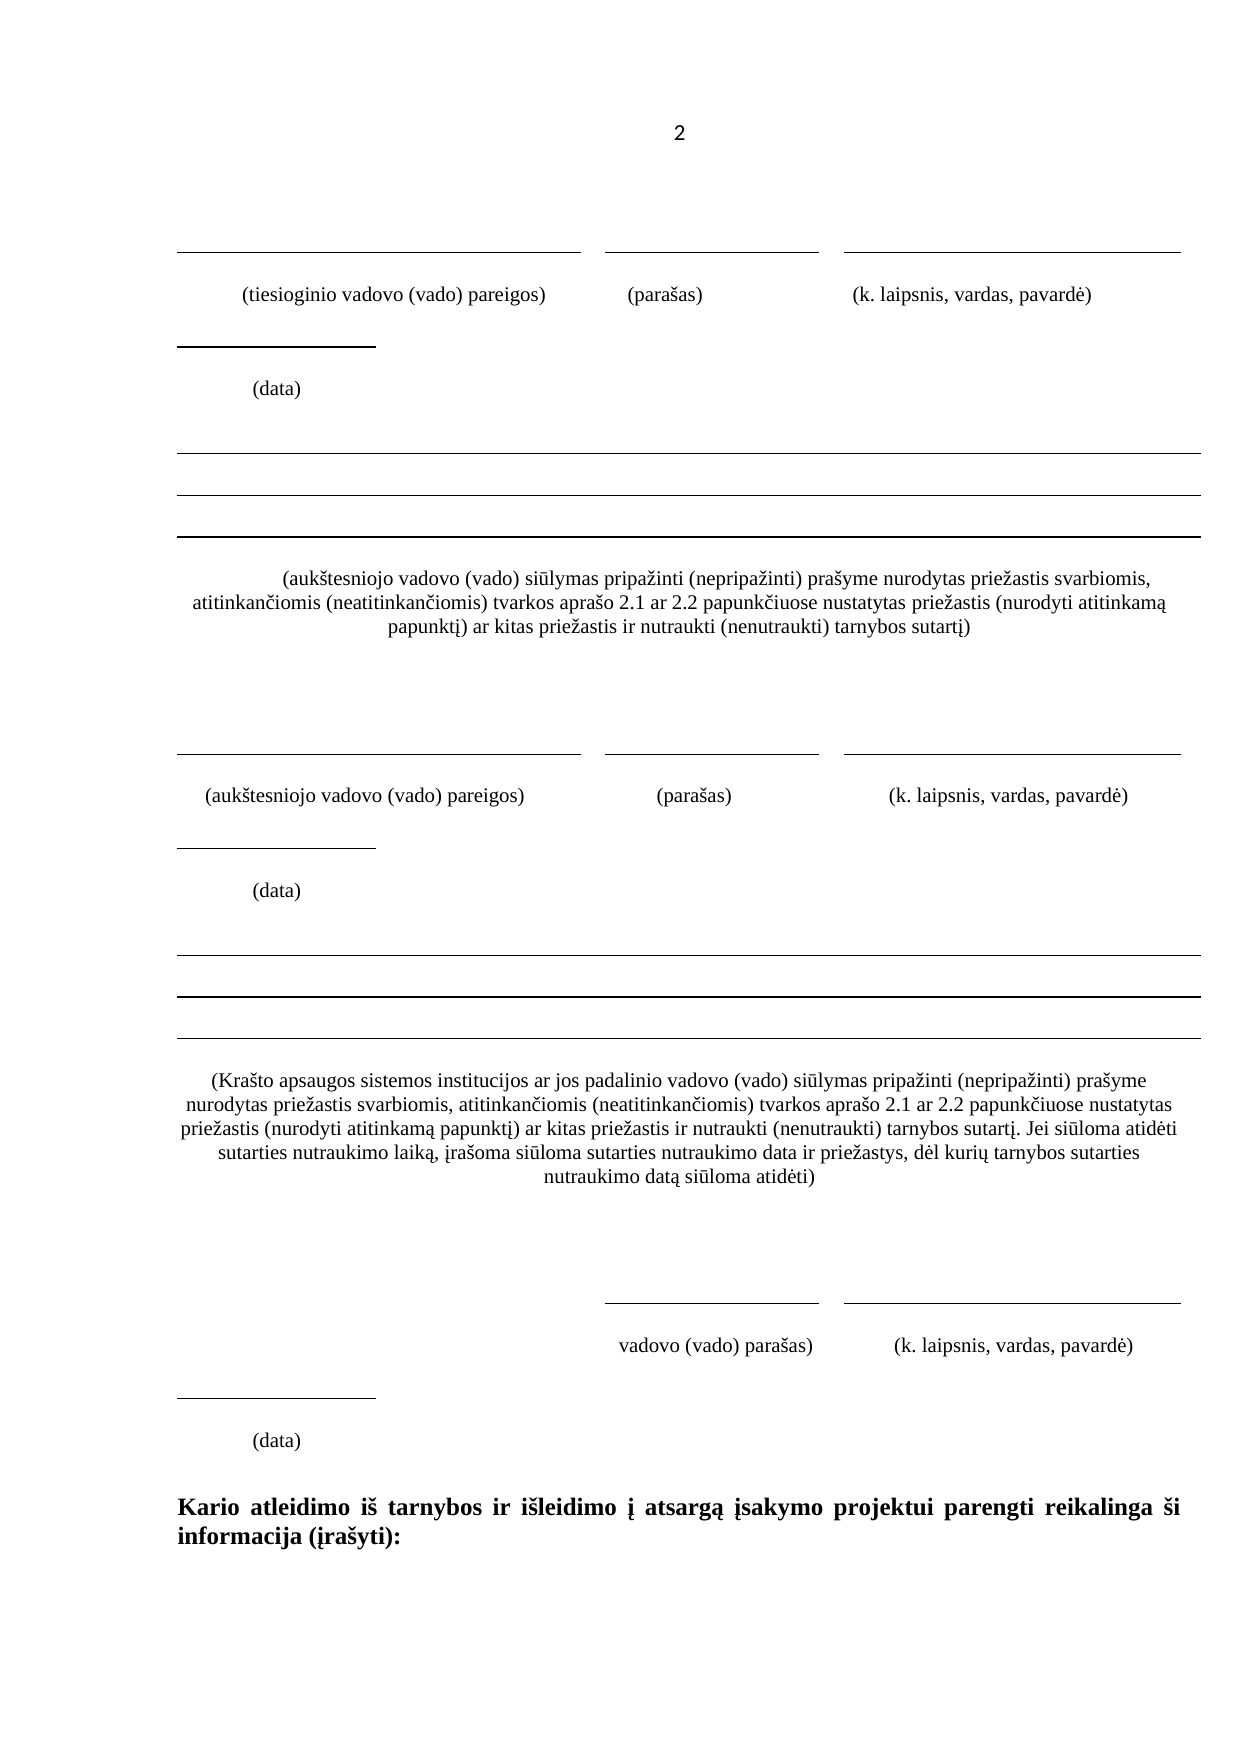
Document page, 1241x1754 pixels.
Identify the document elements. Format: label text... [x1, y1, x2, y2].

table_header [819, 223, 844, 252]
text (data) [177, 1428, 1181, 1452]
table_header [581, 1275, 605, 1303]
text Kario atleidimo iš tarnybos ir išleidimo į atsargą įsakymo projektui parengti reikalinga ši informacija (įrašyti): [177, 1492, 1181, 1550]
table_cell [177, 454, 1201, 495]
table_header [844, 223, 1181, 252]
table_header [177, 223, 581, 252]
table_header [177, 412, 1201, 453]
table_header [605, 223, 819, 252]
table_header [581, 223, 605, 252]
text (Krašto apsaugos sistemos institucijos ar jos padalinio vadovo (vado) siūlymas pripažinti (nepripažinti) prašyme nurodytas priežastis svarbiomis, atitinkančiomis (neatitinkančiomis) tvarkos aprašo 2.1 ar 2.2 papunkčiuose nustatytas priežastis (nurodyti atitinkamą papunktį) ar kitas priežastis ir nutraukti (nenutraukti) tarnybos sutartį. Jei siūloma atidėti sutarties nutraukimo laiką, įrašoma siūloma sutarties nutraukimo data ir priežastys, dėl kurių tarnybos sutarties nutraukimo datą siūloma atidėti) [177, 1068, 1181, 1188]
table_header [605, 1275, 819, 1303]
table_header [844, 1275, 1181, 1303]
table_header [177, 1275, 581, 1303]
table_cell [177, 956, 1201, 996]
table_header [177, 318, 376, 346]
text (aukštesniojo vadovo (vado) pareigos) (parašas) (k. laipsnis, vardas, pavardė) [177, 783, 1181, 807]
text (data) [177, 376, 1181, 400]
table_header [177, 914, 1201, 954]
table_cell [177, 496, 1201, 536]
text (tiesioginio vadovo (vado) pareigos) (parašas) (k. laipsnis, vardas, pavardė) [177, 282, 1181, 306]
table_header [819, 1275, 844, 1303]
table_header [605, 725, 819, 753]
table_header [177, 1369, 376, 1398]
table_header [177, 819, 376, 848]
table_cell [177, 998, 1201, 1038]
table_header [819, 725, 844, 753]
text (data) [177, 878, 1181, 902]
table_header [177, 725, 581, 753]
table_header [581, 725, 605, 753]
text vadovo (vado) parašas) (k. laipsnis, vardas, pavardė) [177, 1333, 1181, 1357]
table_header [844, 725, 1181, 753]
text (aukštesniojo vadovo (vado) siūlymas pripažinti (nepripažinti) prašyme nurodytas priežastis svarbiomis, atitinkančiomis (neatitinkančiomis) tvarkos aprašo 2.1 ar 2.2 papunkčiuose nustatytas priežastis (nurodyti atitinkamą papunktį) ar kitas priežastis ir nutraukti (nenutraukti) tarnybos sutartį) [177, 566, 1181, 638]
